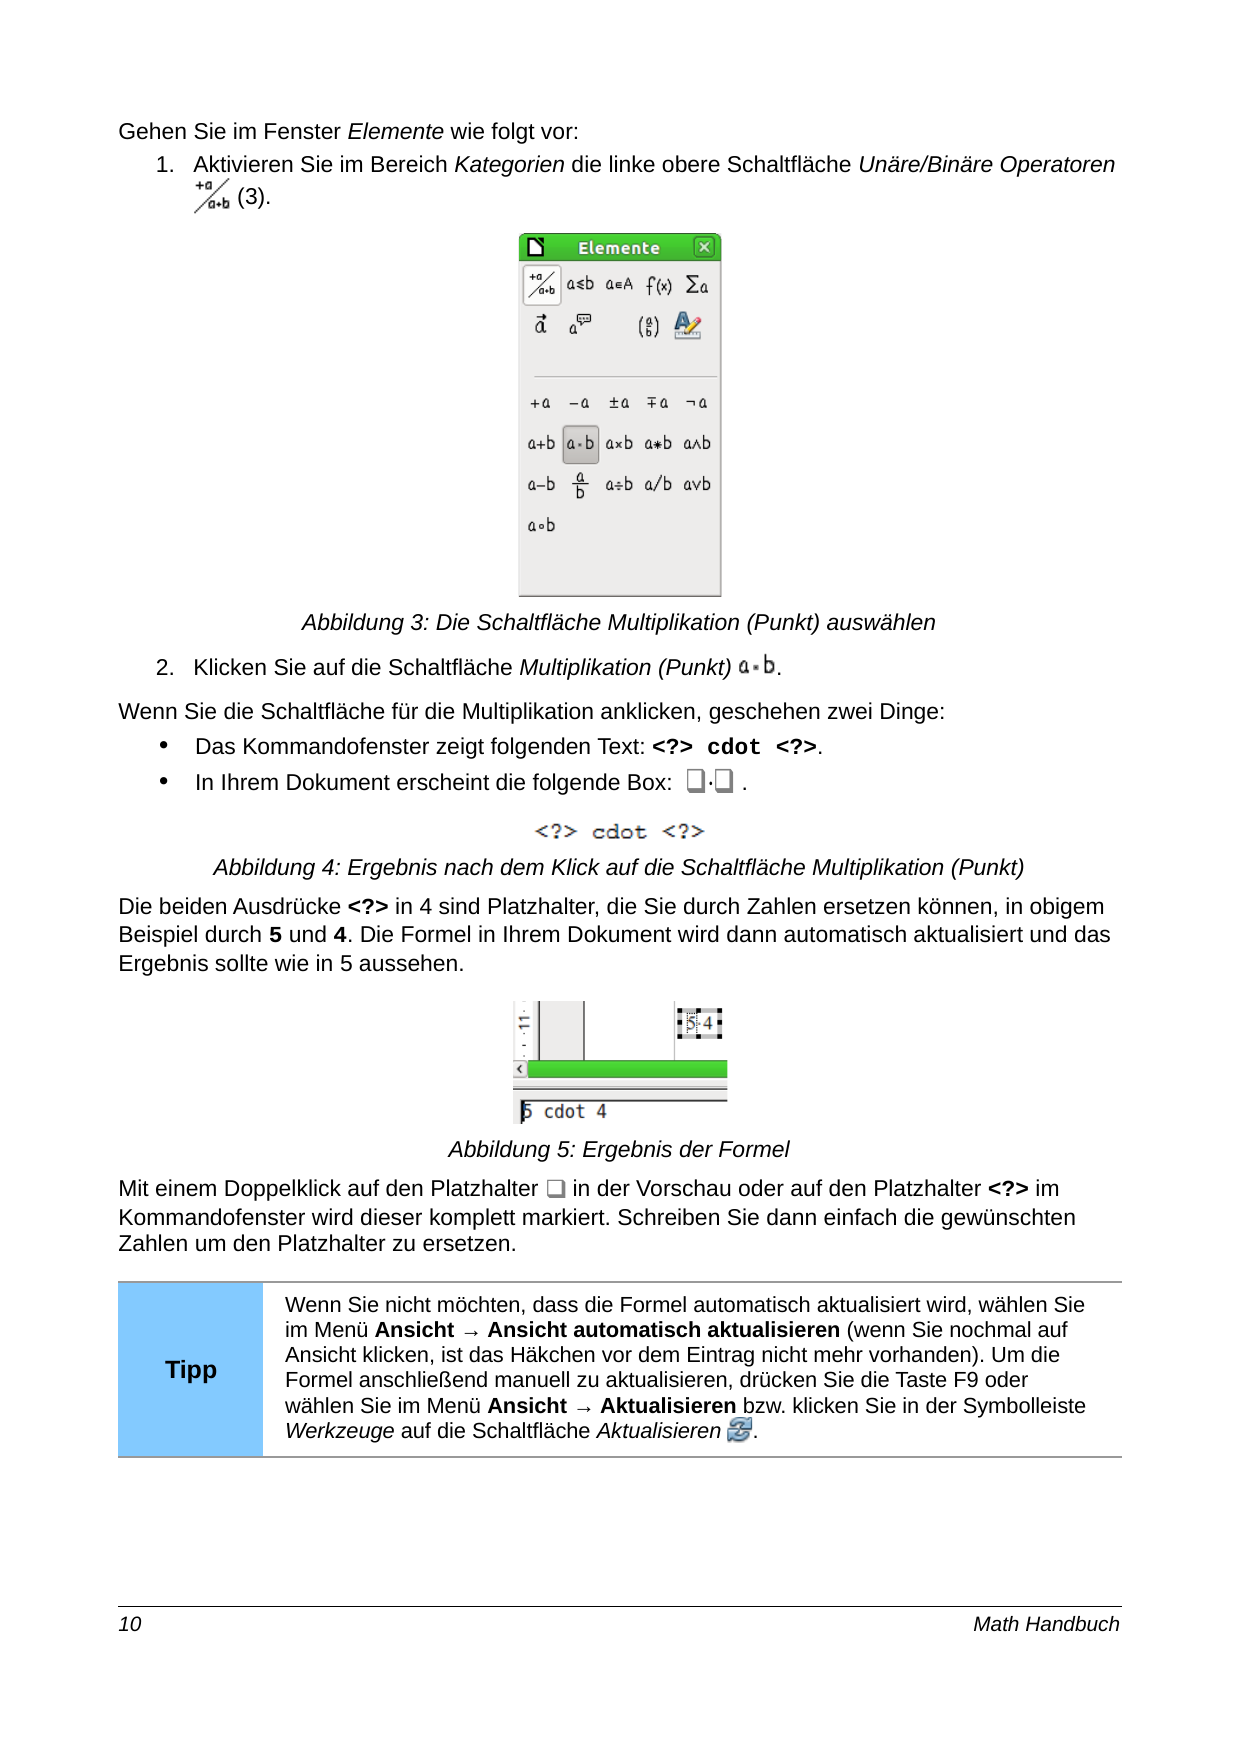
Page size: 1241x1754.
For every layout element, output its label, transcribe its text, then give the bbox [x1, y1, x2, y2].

list In Ihrem Dokument erscheint die folgende Box: . [156, 767, 1122, 796]
picture [518, 233, 722, 597]
list Wenn Sie die Schaltfläche für die Multiplikation anklicken, geschehen zwei Dinge: [118, 698, 1122, 724]
text Die beiden Ausdrücke <?> in Abbildung 4 sind Platzhalter, die Sie durch Zahlen ersetzen können, in obigem Beispiel durch 5 und 4. Die Formel in Ihrem Dokument wird dann automatisch aktualisiert und das Ergebnis sollte wie in Abbildung 5 aussehen. [118, 893, 1122, 976]
picture [727, 1417, 753, 1443]
picture [513, 1001, 728, 1124]
list Aktivieren Sie im Bereich Kategorien die linke obere Schaltfläche Unäre/Binäre Operatoren (Abbildung 3). [156, 151, 1122, 215]
picture [532, 821, 708, 842]
text Abbildung 5: Ergebnis der Formel [448, 1136, 792, 1163]
text Abbildung 3: Die Schaltfläche Multiplikation (Punkt) auswählen [302, 609, 938, 636]
table_header Wenn Sie nicht möchten, dass die Formel automatisch aktualisiert wird, wählen Sie im Menü Ansicht → Ansicht automatisch aktualisieren (wenn Sie nochmal auf Ansicht klicken, ist das Häkchen vor dem Eintrag nicht mehr vorhanden). Um die Formel anschließend manuell zu aktualisieren, drücken Sie die Taste F9 oder wählen Sie im Menü Ansicht → Aktualisieren bzw. klicken Sie in der Symbolleiste Werkzeuge auf die Schaltfläche Aktualisieren . [264, 1283, 1122, 1456]
text Abbildung 4: Ergebnis nach dem Klick auf die Schaltfläche Multiplikation (Punkt) [213, 854, 1027, 881]
list Klicken Sie auf die Schaltfläche Multiplikation (Punkt) . [156, 648, 738, 686]
picture [738, 648, 776, 686]
list Das Kommandofenster zeigt folgenden Text: <?> cdot <?>. [156, 731, 1122, 761]
list Klicken Sie auf die Schaltfläche Multiplikation (Punkt) . [776, 648, 1122, 686]
table_header Tipp [118, 1283, 263, 1456]
picture [193, 177, 231, 215]
list Gehen Sie im Fenster Elemente wie folgt vor: [118, 118, 1122, 144]
text Mit einem Doppelklick auf den Platzhalter in der Vorschau oder auf den Platzhalter <?> im Kommandofenster wird dieser komplett markiert. Schreiben Sie dann einfach die gewünschten Zahlen um den Platzhalter zu ersetzen. [118, 1175, 1122, 1256]
